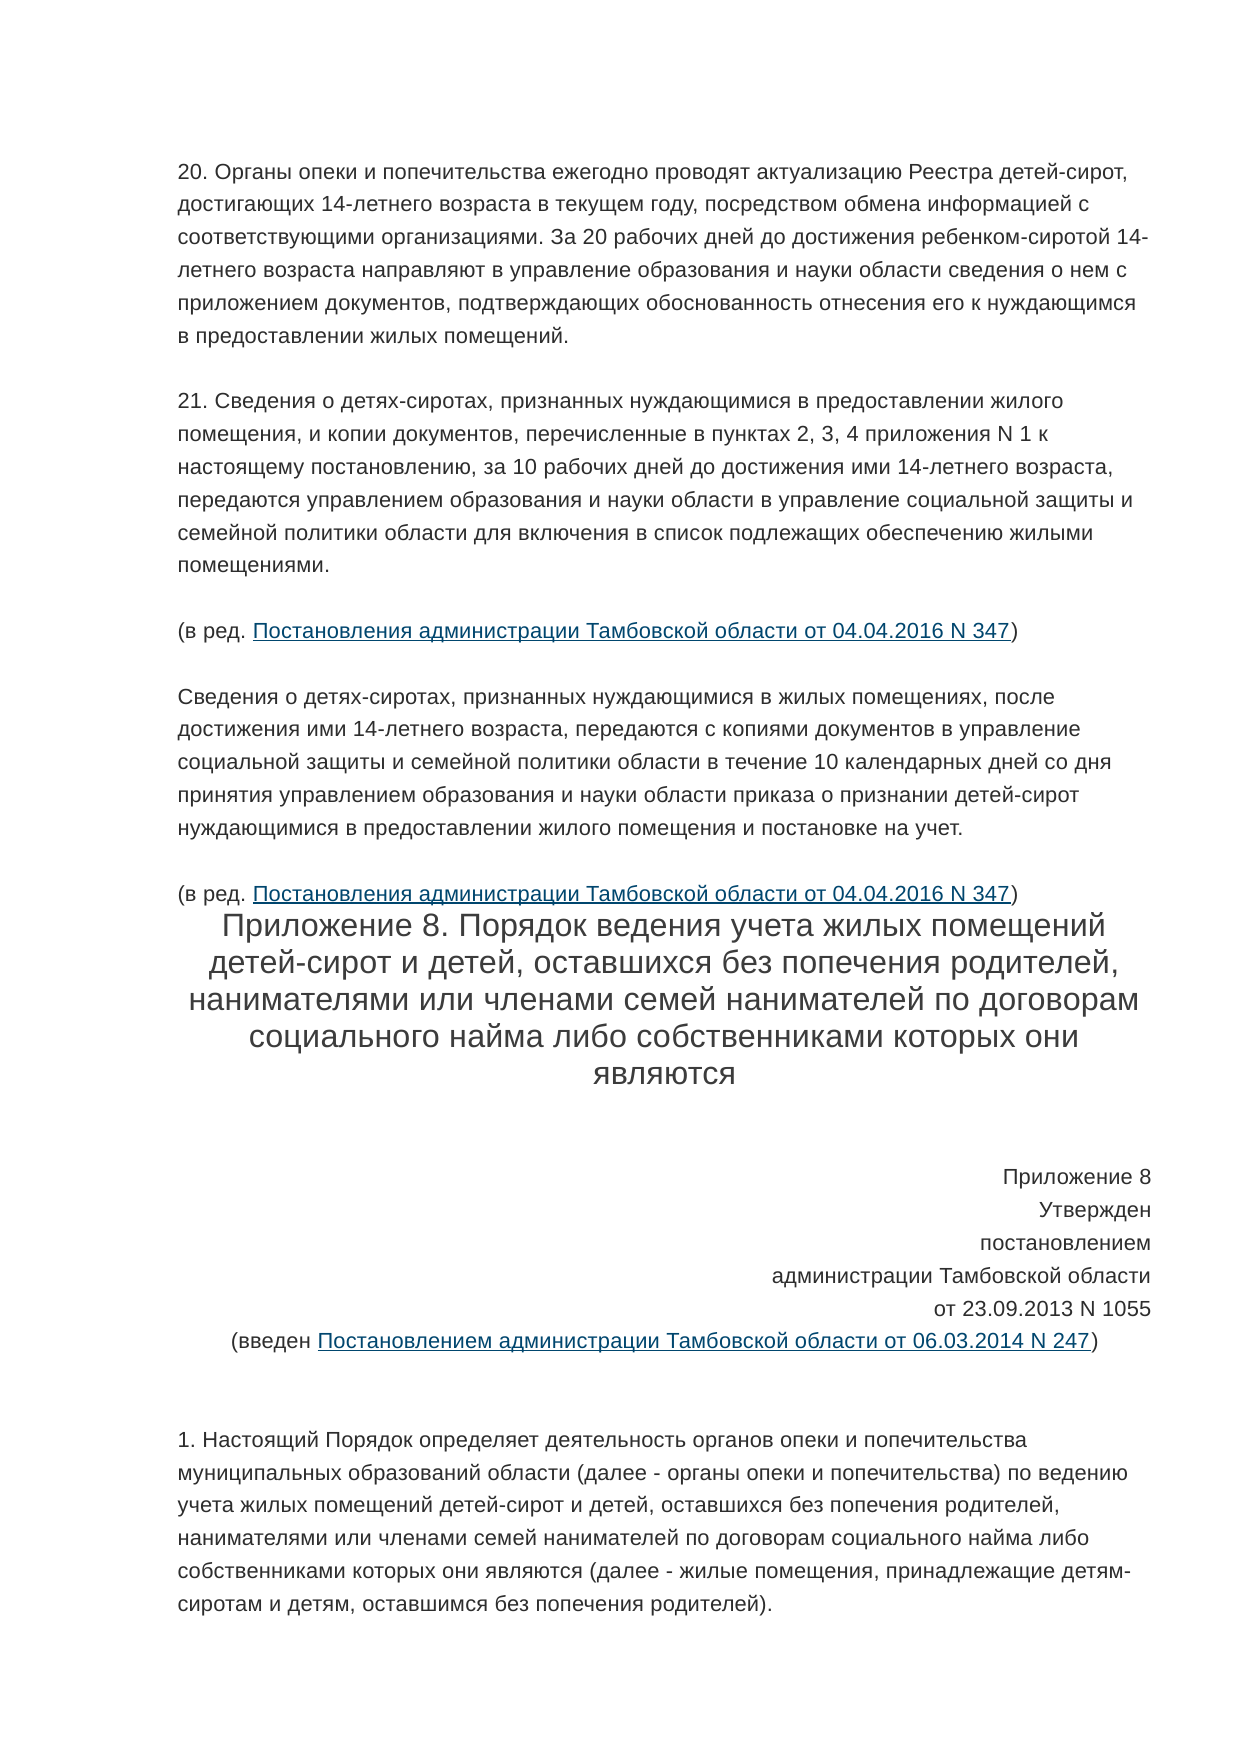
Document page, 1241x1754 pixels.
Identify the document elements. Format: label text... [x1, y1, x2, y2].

text (в ред. Постановления администрации Тамбовской области от 04.04.2016 N 347) [177, 577, 1152, 643]
text Сведения о детях-сиротах, признанных нуждающимися в жилых помещениях, после достижения ими 14-летнего возраста, передаются с копиями документов в управление социальной защиты и семейной политики области в течение 10 календарных дней со дня принятия управлением образования и науки области приказа о признании детей-сирот нуждающимися в предоставлении жилого помещения и постановке на учет. [177, 643, 1152, 840]
text 1. Настоящий Порядок определяет деятельность органов опеки и попечительства муниципальных образований области (далее - органы опеки и попечительства) по ведению учета жилых помещений детей-сирот и детей, оставшихся без попечения родителей, нанимателями или членами семей нанимателей по договорам социального найма либо собственниками которых они являются (далее - жилые помещения, принадлежащие детям-сиротам и детям, оставшимся без попечения родителей). [177, 1353, 1152, 1616]
text Приложение 8 Утвержден постановлением администрации Тамбовской области от 23.09.2013 N 1055 [177, 1091, 1152, 1321]
text 20. Органы опеки и попечительства ежегодно проводят актуализацию Реестра детей-сирот, достигающих 14-летнего возраста в текущем году, посредством обмена информацией с соответствующими организациями. За 20 рабочих дней до достижения ребенком-сиротой 14-летнего возраста направляют в управление образования и науки области сведения о нем с приложением документов, подтверждающих обоснованность отнесения его к нуждающимся в предоставлении жилых помещений. [177, 118, 1152, 348]
text Приложение 8. Порядок ведения учета жилых помещений детей-сирот и детей, оставшихся без попечения родителей, нанимателями или членами семей нанимателей по договорам социального найма либо собственниками которых они являются [177, 906, 1152, 1091]
text (введен Постановлением администрации Тамбовской области от 06.03.2014 N 247) [177, 1321, 1152, 1353]
text 21. Сведения о детях-сиротах, признанных нуждающимися в предоставлении жилого помещения, и копии документов, перечисленные в пунктах 2, 3, 4 приложения N 1 к настоящему постановлению, за 10 рабочих дней до достижения ими 14-летнего возраста, передаются управлением образования и науки области в управление социальной защиты и семейной политики области для включения в список подлежащих обеспечению жилыми помещениями. [177, 348, 1152, 577]
text (в ред. Постановления администрации Тамбовской области от 04.04.2016 N 347) [177, 840, 1152, 906]
